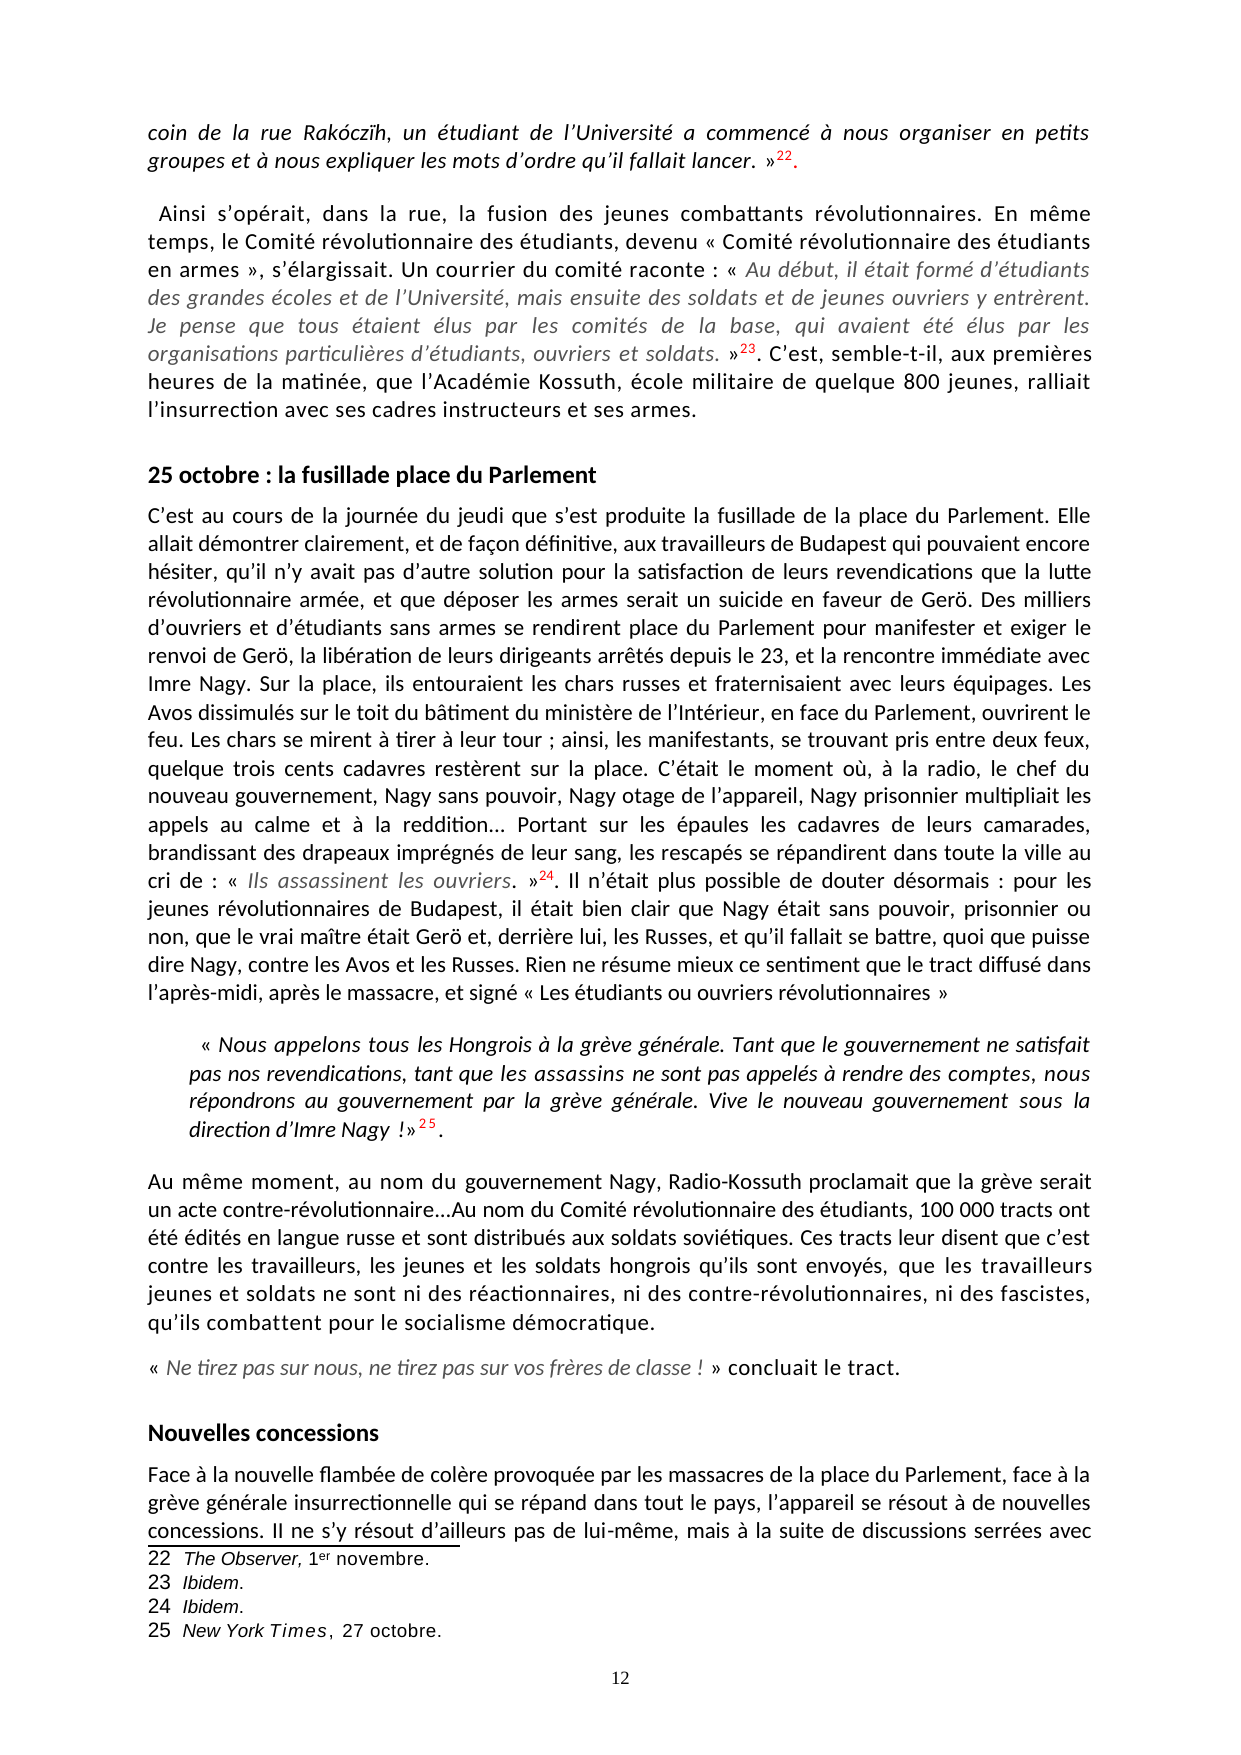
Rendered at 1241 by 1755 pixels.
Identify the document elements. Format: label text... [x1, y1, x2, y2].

text Ainsi s’opérait, dans la rue, la fusion des jeunes combattants révolutionnaires. En même temps, le Comité révolutionnaire des étudiants, devenu « Comité révolutionnaire des étudiants en armes », s’élargissait. Un cour­rier du comité raconte : « Au début, il était formé d’étudiants des grandes écoles et de l’Université, mais ensuite des soldats et de jeunes ouvriers y entrèrent. Je pense que tous étaient élus par les comités de la base, qui avaient été élus par les organisations particulières d’étudiants, ouvriers et soldats. ». C’est, semble-t-il, aux premières heures de la matinée, que l’Académie Kossuth, école militaire de quelque 800 jeunes, ralliait l’insurrection avec ses cadres instructeurs et ses armes. [148, 199, 1093, 423]
text Au même moment, au nom du gouvernement Nagy, Radio-Kossuth proclamait que la grève serait un acte contre-révolutionnaire...Au nom du Comité révolutionnaire des étudiants, 100 000 tracts ont été édités en langue russe et sont distribués aux soldats soviétiques. Ces tracts leur disent que c’est contre les tra­vailleurs, les jeunes et les soldats hongrois qu’ils sont envoyés, que les travailleurs jeunes et soldats ne sont ni des réactionnaires, ni des contre-révolutionnaires, ni des fascistes, qu’ils combat­tent pour le socialisme démocratique. [148, 1167, 1093, 1336]
text New York Times, 27 octobre. [148, 1618, 1093, 1642]
text The Observer, 1er novembre. [148, 1546, 1093, 1570]
text Ibidem. [148, 1570, 1093, 1594]
text Nouvelles concessions [148, 1417, 1093, 1447]
text 25 octobre : la fusillade place du Parlement [148, 459, 1093, 489]
text Ibidem. [148, 1594, 1093, 1618]
text coin de la rue Rakóczïh, un étudiant de l’Université a commencé à nous organiser en petits groupes et à nous expliquer les mots d’ordre qu’il fallait lancer. ». [148, 118, 1093, 174]
text C’est au cours de la journée du jeudi que s’est produite la fusillade de la place du Parlement. Elle allait démontrer clairement, et de façon définitive, aux travailleurs de Budapest qui pouvaient encore hésiter, qu’il n’y avait pas d’autre solution pour la satisfaction de leurs revendications que la lutte révolutionnaire armée, et que déposer les armes serait un suicide en faveur de Gerö. Des milliers d’ouvriers et d’étudiants sans armes se rendi­rent place du Parlement pour manifester et exiger le renvoi de Gerö, la libération de leurs dirigeants arrêtés depuis le 23, et la rencontre immédiate avec Imre Nagy. Sur la place, ils entou­raient les chars russes et fraternisaient avec leurs équipages. Les Avos dissimulés sur le toit du bâtiment du ministère de l’Intérieur, en face du Parlement, ouvrirent le feu. Les chars se mirent à tirer à leur tour ; ainsi, les manifestants, se trouvant pris entre deux feux, quelque trois cents cadavres restèrent sur la place. C’était le moment où, à la radio, le chef du nouveau gouvernement, Nagy sans pouvoir, Nagy otage de l’appareil, Nagy prisonnier multipliait les appels au calme et à la reddition... Portant sur les épaules les cadavres de leurs camarades, brandissant des drapeaux imprégnés de leur sang, les rescapés se répandirent dans toute la ville au cri de : « Ils assassinent les ouvriers. ». Il n’était plus possible de douter désormais : pour les jeunes révolutionnaires de Budapest, il était bien clair que Nagy était sans pouvoir, prisonnier ou non, que le vrai maître était Gerö et, derrière lui, les Russes, et qu’il fallait se battre, quoi que puisse dire Nagy, contre les Avos et les Russes. Rien ne résume mieux ce sentiment que le tract diffusé dans l’après-midi, après le massacre, et signé « Les étudiants ou ouvriers révolutionnaires » [148, 501, 1093, 1006]
text « Ne tirez pas sur nous, ne tirez pas sur vos frères de classe ! » concluait le tract. [148, 1353, 1093, 1381]
text Face à la nouvelle flambée de colère provoquée par les massacres de la place du Parlement, face à la grève générale insur­rectionnelle qui se répand dans tout le pays, l’appareil se résout à de nouvelles concessions. II ne s’y résout d’ailleurs pas de lui‑même, mais à la suite de discussions serrées avec [148, 1460, 1093, 1544]
text « Nous appelons tous les Hongrois à la grève générale. Tant que le gouvernement ne satisfait pas nos revendications, tant que les assassins ne sont pas appelés à rendre des comptes, nous répondrons au gouvernement par la grève générale. Vive le nouveau gouvernement sous la direction d’Imre Nagy !». [148, 1031, 1093, 1143]
